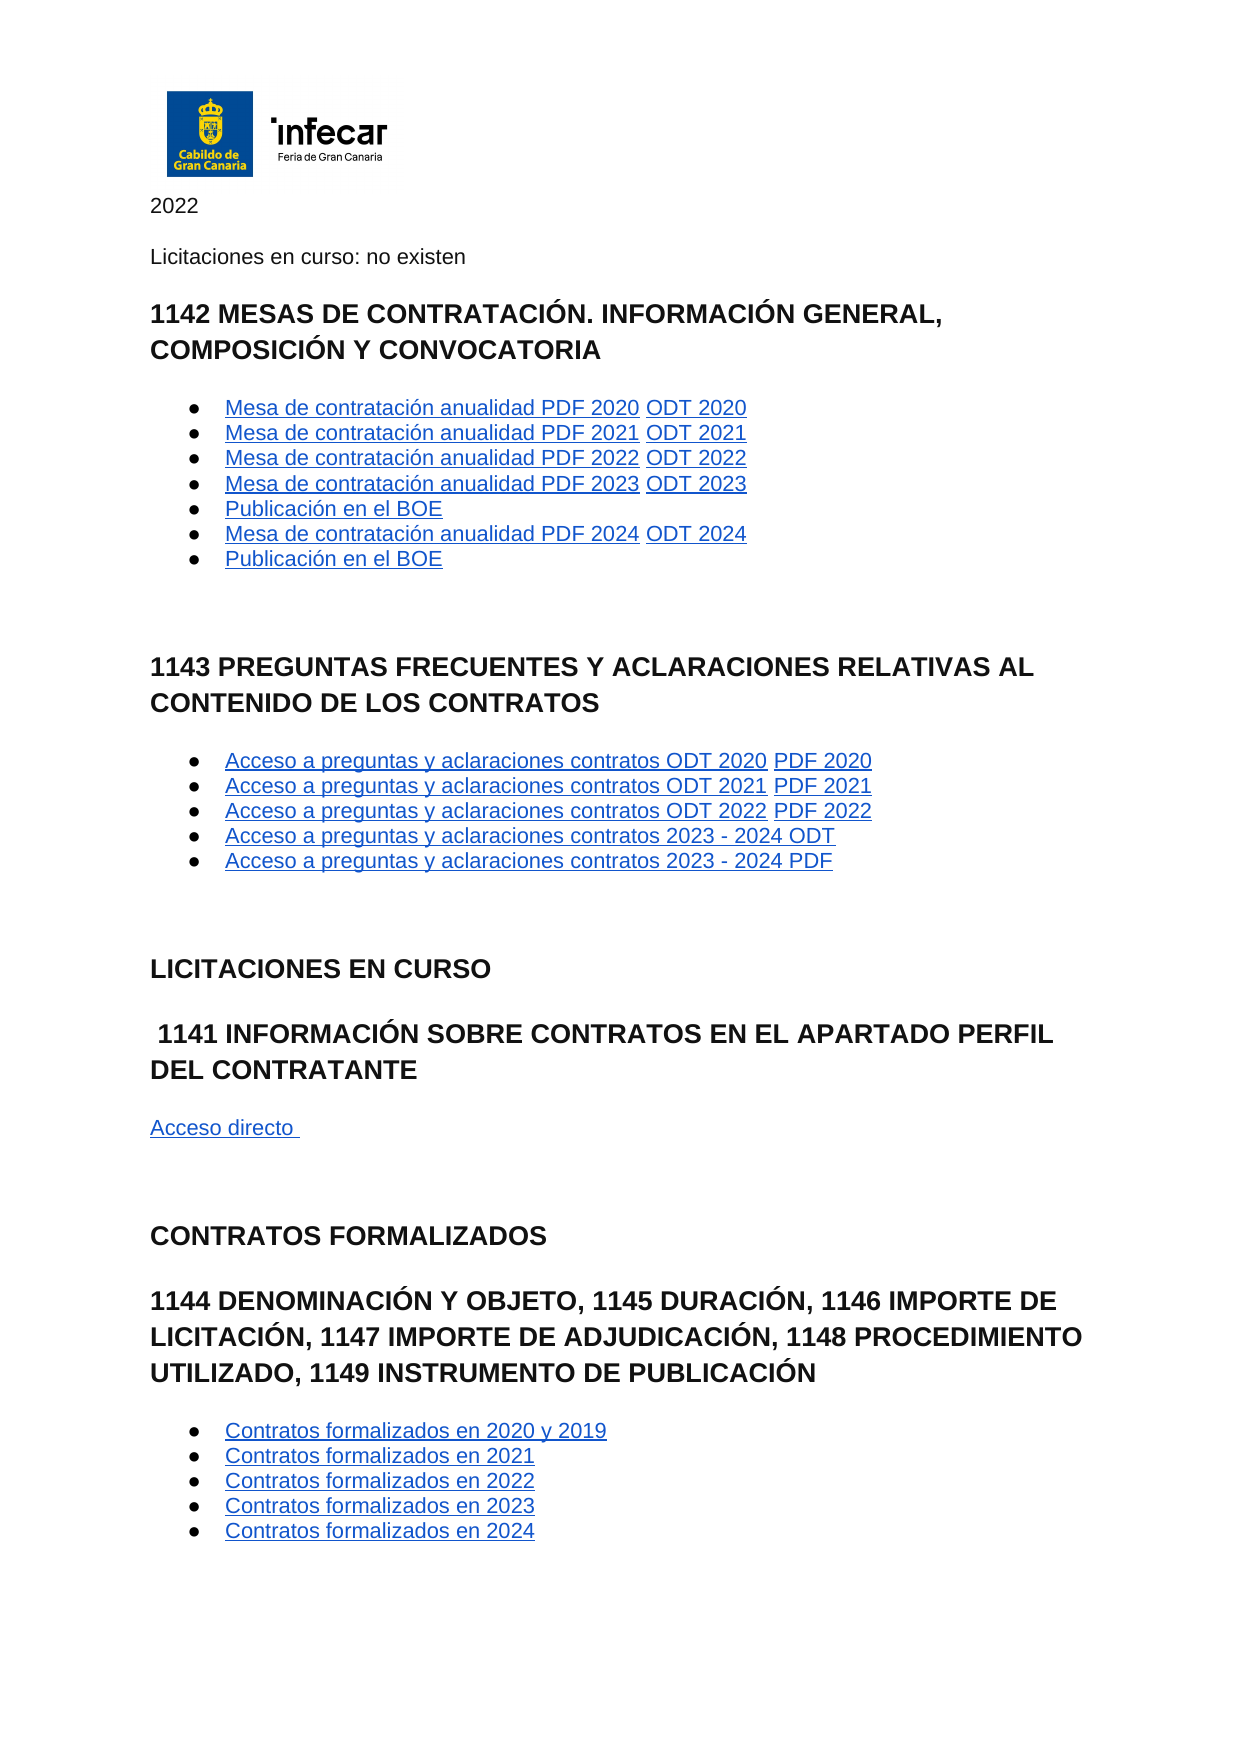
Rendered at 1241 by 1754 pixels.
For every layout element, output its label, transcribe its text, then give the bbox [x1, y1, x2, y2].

text Licitaciones en curso: no existen [150, 244, 1090, 269]
subtitle LICITACIONES EN CURSO [150, 953, 1090, 984]
list Mesa de contratación anualidad PDF 2020 ODT 2020 [187, 395, 1090, 420]
list Acceso a preguntas y aclaraciones contratos ODT 2022 PDF 2022 [187, 798, 1090, 823]
list Publicación en el BOE [187, 546, 1090, 571]
list Acceso a preguntas y aclaraciones contratos ODT 2020 PDF 2020 [187, 748, 1090, 773]
list Contratos formalizados en 2020 y 2019 [187, 1417, 1090, 1443]
list Mesa de contratación anualidad PDF 2022 ODT 2022 [187, 445, 1090, 471]
picture [150, 75, 404, 194]
list Acceso a preguntas y aclaraciones contratos ODT 2021 PDF 2021 [187, 773, 1090, 798]
list Publicación en el BOE [187, 496, 1090, 521]
list Acceso a preguntas y aclaraciones contratos 2023 - 2024 PDF [187, 848, 1090, 874]
text 2022 [150, 193, 1090, 219]
subtitle 1144 DENOMINACIÓN Y OBJETO, 1145 DURACIÓN, 1146 IMPORTE DE LICITACIÓN, 1147 IMPORTE DE ADJUDICACIÓN, 1148 PROCEDIMIENTO UTILIZADO, 1149 INSTRUMENTO DE PUBLICACIÓN [150, 1285, 1090, 1388]
list Mesa de contratación anualidad PDF 2021 ODT 2021 [187, 420, 1090, 445]
list Contratos formalizados en 2023 [187, 1493, 1090, 1518]
subtitle 1143 PREGUNTAS FRECUENTES Y ACLARACIONES RELATIVAS AL CONTENIDO DE LOS CONTRATOS [150, 651, 1090, 718]
text Acceso directo [150, 1115, 1090, 1140]
subtitle 1141 INFORMACIÓN SOBRE CONTRATOS EN EL APARTADO PERFIL DEL CONTRATANTE [150, 1018, 1090, 1085]
subtitle 1142 MESAS DE CONTRATACIÓN. INFORMACIÓN GENERAL, COMPOSICIÓN Y CONVOCATORIA [150, 298, 1090, 365]
list Acceso a preguntas y aclaraciones contratos 2023 - 2024 ODT [187, 823, 1090, 848]
list Mesa de contratación anualidad PDF 2023 ODT 2023 [187, 471, 1090, 496]
list Contratos formalizados en 2021 [187, 1443, 1090, 1468]
subtitle CONTRATOS FORMALIZADOS [150, 1219, 1090, 1251]
list Contratos formalizados en 2022 [187, 1468, 1090, 1493]
list Mesa de contratación anualidad PDF 2024 ODT 2024 [187, 521, 1090, 546]
list Contratos formalizados en 2024 [187, 1518, 1090, 1543]
